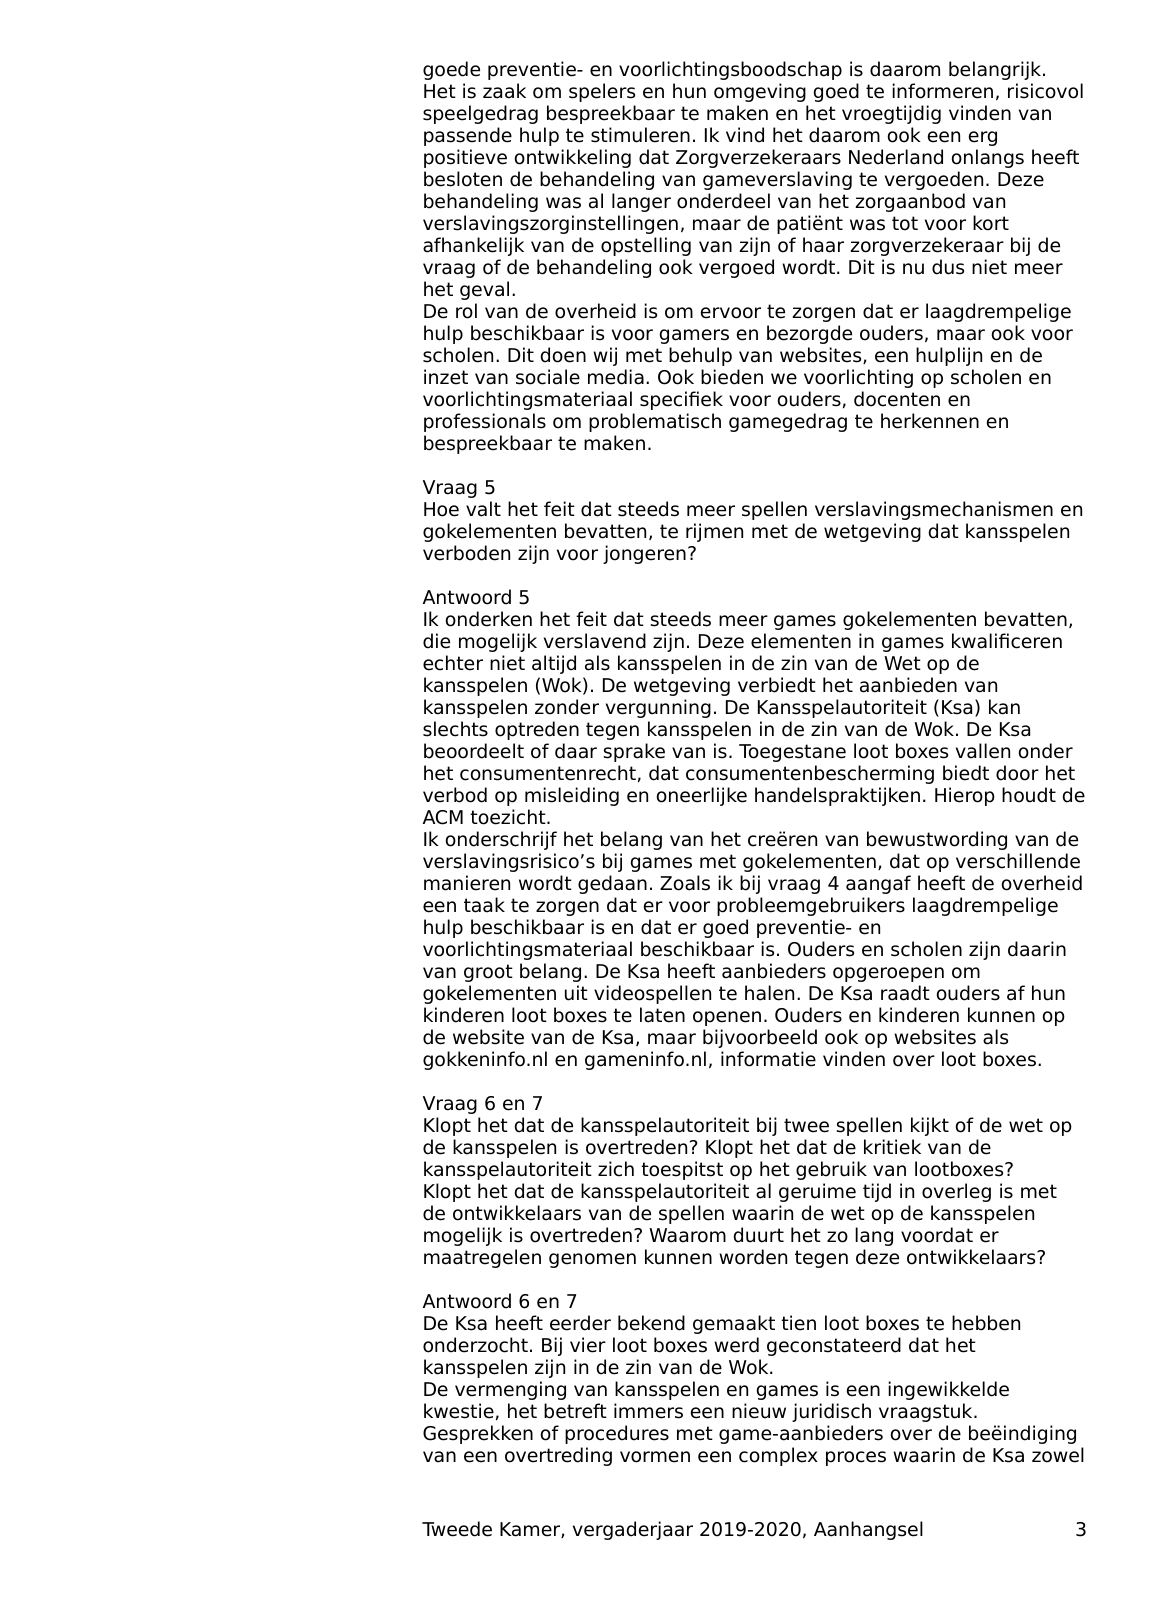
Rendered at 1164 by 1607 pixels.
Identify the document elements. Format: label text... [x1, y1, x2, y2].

text De rol van de overheid is om ervoor te zorgen dat er laagdrempelige hulp beschikbaar is voor gamers en bezorgde ouders, maar ook voor scholen. Dit doen wij met behulp van websites, een hulplijn en de inzet van sociale media. Ook bieden we voorlichting op scholen en voorlichtingsmateriaal specifiek voor ouders, docenten en professionals om problematisch gamegedrag te herkennen en bespreekbaar te maken. [422, 301, 1087, 455]
text Antwoord 6 en 7 [422, 1291, 1087, 1313]
text Klopt het dat de kansspelautoriteit al geruime tijd in overleg is met de ontwikkelaars van de spellen waarin de wet op de kansspelen mogelijk is overtreden? Waarom duurt het zo lang voordat er maatregelen genomen kunnen worden tegen deze ontwikkelaars? [422, 1181, 1087, 1268]
text Ik onderschrijf het belang van het creëren van bewustwording van de verslavingsrisico’s bij games met gokelementen, dat op verschillende manieren wordt gedaan. Zoals ik bij vraag 4 aangaf heeft de overheid een taak te zorgen dat er voor probleemgebruikers laagdrempelige hulp beschikbaar is en dat er goed preventie- en voorlichtingsmateriaal beschikbaar is. Ouders en scholen zijn daarin van groot belang. De Ksa heeft aanbieders opgeroepen om gokelementen uit videospellen te halen. De Ksa raadt ouders af hun kinderen loot boxes te laten openen. Ouders en kinderen kunnen op de website van de Ksa, maar bijvoorbeeld ook op websites als gokkeninfo.nl en gameninfo.nl, informatie vinden over loot boxes. [422, 829, 1087, 1071]
text Antwoord 5 [422, 587, 1087, 609]
text Ik onderken het feit dat steeds meer games gokelementen bevatten, die mogelijk verslavend zijn. Deze elementen in games kwalificeren echter niet altijd als kansspelen in de zin van de Wet op de kansspelen (Wok). De wetgeving verbiedt het aanbieden van kansspelen zonder vergunning. De Kansspelautoriteit (Ksa) kan slechts optreden tegen kansspelen in de zin van de Wok. De Ksa beoordeelt of daar sprake van is. Toegestane loot boxes vallen onder het consumentenrecht, dat consumentenbescherming biedt door het verbod op misleiding en oneerlijke handelspraktijken. Hierop houdt de ACM toezicht. [422, 609, 1087, 829]
text Hoe valt het feit dat steeds meer spellen verslavingsmechanismen en gokelementen bevatten, te rijmen met de wetgeving dat kansspelen verboden zijn voor jongeren? [422, 499, 1087, 565]
text De Ksa heeft eerder bekend gemaakt tien loot boxes te hebben onderzocht. Bij vier loot boxes werd geconstateerd dat het kansspelen zijn in de zin van de Wok. [422, 1313, 1087, 1379]
text Vraag 6 en 7 [422, 1093, 1087, 1115]
text De vermenging van kansspelen en games is een ingewikkelde kwestie, het betreft immers een nieuw juridisch vraagstuk. Gesprekken of procedures met game-aanbieders over de beëindiging van een overtreding vormen een complex proces waarin de Ksa zowel [422, 1379, 1087, 1467]
text goede preventie- en voorlichtingsboodschap is daarom belangrijk. Het is zaak om spelers en hun omgeving goed te informeren, risicovol speelgedrag bespreekbaar te maken en het vroegtijdig vinden van passende hulp te stimuleren. Ik vind het daarom ook een erg positieve ontwikkeling dat Zorgverzekeraars Nederland onlangs heeft besloten de behandeling van gameverslaving te vergoeden. Deze behandeling was al langer onderdeel van het zorgaanbod van verslavingszorginstellingen, maar de patiënt was tot voor kort afhankelijk van de opstelling van zijn of haar zorgverzekeraar bij de vraag of de behandeling ook vergoed wordt. Dit is nu dus niet meer het geval. [422, 59, 1087, 301]
text Vraag 5 [422, 477, 1087, 499]
text Klopt het dat de kansspelautoriteit bij twee spellen kijkt of de wet op de kansspelen is overtreden? Klopt het dat de kritiek van de kansspelautoriteit zich toespitst op het gebruik van lootboxes? [422, 1115, 1087, 1181]
